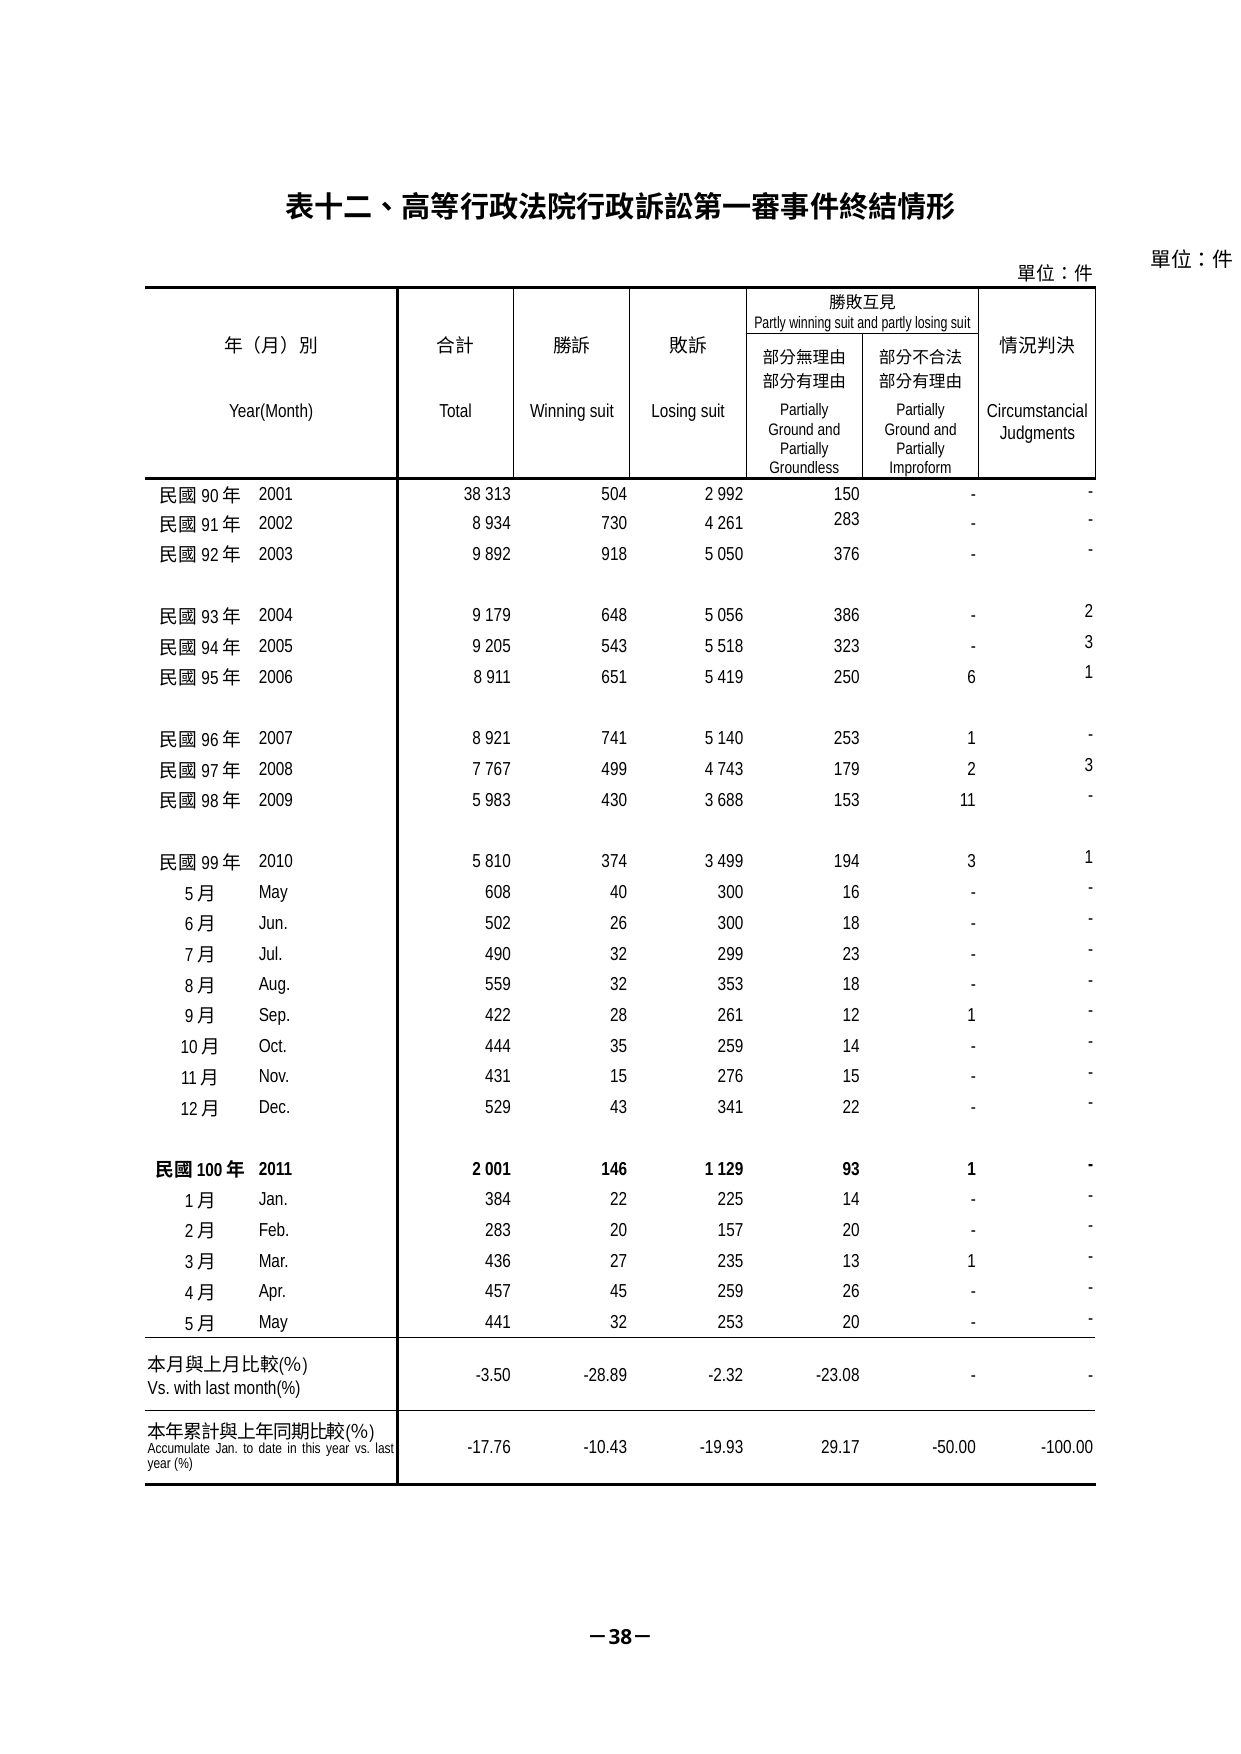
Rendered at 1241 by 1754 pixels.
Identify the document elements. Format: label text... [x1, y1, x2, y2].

table_cell Partially Ground and Partially Groundless [747, 400, 862, 477]
table_cell [514, 692, 630, 723]
table_cell 1 [862, 723, 978, 753]
table_cell 32 [514, 969, 630, 999]
table_cell 283 [399, 1214, 513, 1245]
table_cell 9月 [145, 999, 256, 1030]
table_cell - [979, 1091, 1096, 1122]
table_cell [145, 692, 256, 723]
table_cell 民國 91年 [145, 508, 256, 538]
table_cell Oct. [256, 1030, 396, 1061]
table_cell 235 [630, 1245, 746, 1276]
table_cell 12月 [145, 1091, 256, 1122]
table_cell 253 [746, 723, 862, 753]
table_cell Jun. [256, 907, 396, 938]
table_cell - [862, 1276, 978, 1307]
table_cell - [979, 907, 1096, 938]
text 單位：件 [1150, 243, 1240, 268]
table_cell - [979, 1337, 1096, 1410]
table_cell - [862, 1307, 978, 1337]
table_cell - [862, 1338, 978, 1410]
text 單位：件 [148, 259, 1092, 286]
table_cell [862, 569, 978, 600]
table_cell - [979, 1061, 1096, 1091]
table_cell [145, 1122, 256, 1153]
table_cell 2 [979, 600, 1096, 631]
table_cell 7 767 [399, 754, 513, 784]
table_cell [862, 692, 978, 723]
table_cell 9 205 [399, 631, 513, 661]
table_cell - [979, 538, 1096, 569]
table_cell [746, 692, 862, 723]
table_cell 18 [746, 907, 862, 938]
table_cell 299 [630, 938, 746, 968]
table_cell - [862, 907, 978, 938]
table_cell 490 [399, 938, 513, 968]
table_cell 431 [399, 1061, 513, 1091]
table_cell 20 [746, 1307, 862, 1337]
table_cell [399, 569, 513, 600]
table_header 敗訴 [630, 289, 746, 400]
table_cell Dec. [256, 1091, 396, 1122]
table_cell [514, 815, 630, 846]
table_cell 300 [630, 876, 746, 907]
table_cell - [979, 508, 1096, 538]
table_cell 2011 [256, 1153, 396, 1184]
table_cell 2003 [256, 538, 396, 569]
table_cell 民國 93年 [145, 600, 256, 631]
table_cell 300 [630, 907, 746, 938]
table_cell Year(Month) [145, 400, 396, 477]
table_cell - [979, 938, 1096, 968]
table_cell 5 056 [630, 600, 746, 631]
table_cell 32 [514, 938, 630, 968]
table_cell 5 140 [630, 723, 746, 753]
table_cell 10月 [145, 1030, 256, 1061]
table_cell 4 261 [630, 508, 746, 538]
table_cell 1 [862, 1153, 978, 1184]
table_cell [399, 815, 513, 846]
table_cell 2009 [256, 784, 396, 815]
table_cell 民國 92年 [145, 538, 256, 569]
table_cell 5 810 [399, 846, 513, 876]
table_cell 民國 99年 [145, 846, 256, 876]
table_cell -17.76 [399, 1411, 513, 1483]
table_cell - [979, 1276, 1096, 1307]
table_cell 32 [514, 1307, 630, 1337]
table_cell 民國 94年 [145, 631, 256, 661]
table_cell 7月 [145, 938, 256, 968]
table_cell - [862, 876, 978, 907]
table_cell [979, 692, 1096, 723]
table_cell - [979, 876, 1096, 907]
table_cell 153 [746, 784, 862, 815]
table_cell 20 [514, 1214, 630, 1245]
table_cell 2 992 [630, 480, 746, 508]
table_cell 444 [399, 1030, 513, 1061]
table_cell 376 [746, 538, 862, 569]
table_cell 2006 [256, 661, 396, 692]
table_cell 3月 [145, 1245, 256, 1276]
text [1150, 268, 1240, 275]
text [1150, 235, 1240, 243]
table_cell 28 [514, 999, 630, 1030]
table_cell 2010 [256, 846, 396, 876]
table_cell 648 [514, 600, 630, 631]
table_cell 2 [862, 754, 978, 784]
table_cell 608 [399, 876, 513, 907]
table_cell 12 [746, 999, 862, 1030]
table_header 合計 [399, 289, 513, 400]
table_cell - [979, 784, 1096, 815]
table_cell 民國 98年 [145, 784, 256, 815]
text 表十二、高等行政法院行政訴訟第一審事件終結情形 [148, 183, 1092, 225]
table_cell 250 [746, 661, 862, 692]
table_cell 8月 [145, 969, 256, 999]
table_cell 3 [862, 846, 978, 876]
table_cell [862, 815, 978, 846]
table_cell 353 [630, 969, 746, 999]
table_cell - [862, 600, 978, 631]
table_cell 741 [514, 723, 630, 753]
table_cell Mar. [256, 1245, 396, 1276]
table_cell -3.50 [399, 1338, 513, 1410]
table_cell 179 [746, 754, 862, 784]
table_cell 18 [746, 969, 862, 999]
table_cell 9 892 [399, 538, 513, 569]
table_cell - [862, 1214, 978, 1245]
table_cell 502 [399, 907, 513, 938]
table_cell 26 [746, 1276, 862, 1307]
table_cell 436 [399, 1245, 513, 1276]
table_cell 27 [514, 1245, 630, 1276]
table_cell - [862, 1030, 978, 1061]
table_cell 386 [746, 600, 862, 631]
table_cell - [862, 631, 978, 661]
table_cell 253 [630, 1307, 746, 1337]
table_cell 3 [979, 754, 1096, 784]
table_cell 3 [979, 631, 1096, 661]
table_cell 259 [630, 1276, 746, 1307]
table_cell - [979, 1184, 1096, 1214]
table_header 情況判決 [979, 289, 1095, 400]
table_cell [862, 1122, 978, 1153]
table_cell - [862, 480, 978, 508]
table_cell 543 [514, 631, 630, 661]
table_cell [630, 815, 746, 846]
table_cell Jul. [256, 938, 396, 968]
table_cell 9 179 [399, 600, 513, 631]
table_cell 部分不合法 部分有理由 [863, 334, 978, 400]
table_cell 1 129 [630, 1153, 746, 1184]
table_cell - [979, 480, 1096, 508]
table_cell 2007 [256, 723, 396, 753]
table_cell 5 983 [399, 784, 513, 815]
table_cell - [862, 538, 978, 569]
table_cell Jan. [256, 1184, 396, 1214]
table_cell 2005 [256, 631, 396, 661]
table_cell - [862, 938, 978, 968]
table_cell 5 518 [630, 631, 746, 661]
table_cell [746, 1122, 862, 1153]
table_cell 22 [746, 1091, 862, 1122]
table_cell -10.43 [514, 1411, 630, 1483]
table_cell 35 [514, 1030, 630, 1061]
table_cell 29.17 [746, 1411, 862, 1483]
table_cell 283 [746, 508, 862, 538]
table_cell Partially Ground and Partially Improform [863, 400, 978, 477]
table_cell 5月 [145, 876, 256, 907]
table_cell 93 [746, 1153, 862, 1184]
table_cell 26 [514, 907, 630, 938]
table_cell 民國 95年 [145, 661, 256, 692]
table_cell Winning suit [514, 400, 629, 477]
table_cell 23 [746, 938, 862, 968]
table_cell 3 499 [630, 846, 746, 876]
table_cell -23.08 [746, 1338, 862, 1410]
table_cell Feb. [256, 1214, 396, 1245]
table_cell [256, 692, 396, 723]
table_cell 民國100年 [145, 1153, 256, 1184]
table_cell 146 [514, 1153, 630, 1184]
table_cell [514, 1122, 630, 1153]
table_cell [630, 569, 746, 600]
table_cell - [862, 969, 978, 999]
table_cell May [256, 1307, 396, 1337]
table_cell May [256, 876, 396, 907]
table_cell 499 [514, 754, 630, 784]
table_cell 2008 [256, 754, 396, 784]
table_cell 5 050 [630, 538, 746, 569]
table_cell 15 [746, 1061, 862, 1091]
table_cell 15 [514, 1061, 630, 1091]
table_cell 457 [399, 1276, 513, 1307]
table_cell - [979, 969, 1096, 999]
table_header 勝敗互見 Partly winning suit and partly losing suit [747, 289, 978, 332]
table_cell 本月與上月比較(％) Vs. with last month(%) [145, 1338, 396, 1410]
table_cell [630, 692, 746, 723]
table_cell 部分無理由 部分有理由 [747, 334, 862, 400]
table_cell 918 [514, 538, 630, 569]
table_cell 323 [746, 631, 862, 661]
table_cell Apr. [256, 1276, 396, 1307]
table_cell 8 921 [399, 723, 513, 753]
table_cell 45 [514, 1276, 630, 1307]
table_cell [256, 569, 396, 600]
table_cell 8 911 [399, 661, 513, 692]
table_cell [145, 815, 256, 846]
table_cell [979, 569, 1096, 600]
table_cell 150 [746, 480, 862, 508]
table_cell [256, 1122, 396, 1153]
table_cell 259 [630, 1030, 746, 1061]
table_cell - [862, 1061, 978, 1091]
table_cell 225 [630, 1184, 746, 1214]
table_cell Circumstancial Judgments [979, 400, 1095, 477]
table_cell 4 743 [630, 754, 746, 784]
table_cell 1 [862, 999, 978, 1030]
table_cell [979, 1122, 1096, 1153]
table_header 勝訴 [514, 289, 629, 400]
table_cell 384 [399, 1184, 513, 1214]
table_cell 341 [630, 1091, 746, 1122]
table_cell - [979, 999, 1096, 1030]
table_cell 559 [399, 969, 513, 999]
table_cell 2001 [256, 480, 396, 508]
table_cell 730 [514, 508, 630, 538]
table_cell Total [399, 400, 513, 477]
table_cell 430 [514, 784, 630, 815]
table_cell 5 419 [630, 661, 746, 692]
table_cell 1月 [145, 1184, 256, 1214]
table_cell 157 [630, 1214, 746, 1245]
table_cell Aug. [256, 969, 396, 999]
table_header 年（月）別 [145, 289, 396, 400]
table_cell [630, 1122, 746, 1153]
table_cell -100.00 [979, 1410, 1096, 1483]
table_cell 651 [514, 661, 630, 692]
table_cell 6月 [145, 907, 256, 938]
table_cell 2004 [256, 600, 396, 631]
table_cell [145, 569, 256, 600]
table_cell 民國 96年 [145, 723, 256, 753]
table_cell 374 [514, 846, 630, 876]
table_cell 民國 97年 [145, 754, 256, 784]
table_cell 504 [514, 480, 630, 508]
table_cell Sep. [256, 999, 396, 1030]
table_cell 8 934 [399, 508, 513, 538]
table_cell 1 [979, 846, 1096, 876]
table_cell 16 [746, 876, 862, 907]
table_cell 276 [630, 1061, 746, 1091]
table_cell - [979, 1153, 1096, 1184]
table_cell Nov. [256, 1061, 396, 1091]
table_cell -2.32 [630, 1338, 746, 1410]
table_cell 529 [399, 1091, 513, 1122]
table_cell - [979, 723, 1096, 753]
table_cell Losing suit [630, 400, 746, 477]
table_cell 4月 [145, 1276, 256, 1307]
table_cell 38 313 [399, 480, 513, 508]
table_cell 2002 [256, 508, 396, 538]
table_cell 43 [514, 1091, 630, 1122]
table_cell - [979, 1245, 1096, 1276]
table_cell 6 [862, 661, 978, 692]
table_cell - [862, 1184, 978, 1214]
table_cell 14 [746, 1030, 862, 1061]
table_cell -50.00 [862, 1411, 978, 1483]
table_cell 20 [746, 1214, 862, 1245]
table_cell - [979, 1030, 1096, 1061]
table_cell [514, 569, 630, 600]
table_cell -28.89 [514, 1338, 630, 1410]
table_cell 441 [399, 1307, 513, 1337]
table_cell 22 [514, 1184, 630, 1214]
table_cell 194 [746, 846, 862, 876]
table_cell 1 [862, 1245, 978, 1276]
table_cell [746, 815, 862, 846]
table_cell - [862, 1091, 978, 1122]
table_cell 本年累計與上年同期比較(％) Accumulate Jan. to date in this year vs. last year (%) [145, 1411, 396, 1483]
table_cell 2月 [145, 1214, 256, 1245]
table_cell 422 [399, 999, 513, 1030]
table_cell - [862, 508, 978, 538]
table_cell 1 [979, 661, 1096, 692]
table_cell [399, 1122, 513, 1153]
table_cell [746, 569, 862, 600]
table_cell [256, 815, 396, 846]
table_cell - [979, 1307, 1096, 1337]
table_cell 11月 [145, 1061, 256, 1091]
table_cell 2 001 [399, 1153, 513, 1184]
table_cell 14 [746, 1184, 862, 1214]
table_cell 261 [630, 999, 746, 1030]
table_cell 11 [862, 784, 978, 815]
table_cell 3 688 [630, 784, 746, 815]
table_cell 13 [746, 1245, 862, 1276]
table_cell [399, 692, 513, 723]
table_cell 民國 90年 [145, 480, 256, 508]
table_cell -19.93 [630, 1411, 746, 1483]
table_cell - [979, 1214, 1096, 1245]
table_cell 40 [514, 876, 630, 907]
table_cell 5月 [145, 1307, 256, 1337]
table_cell [979, 815, 1096, 846]
